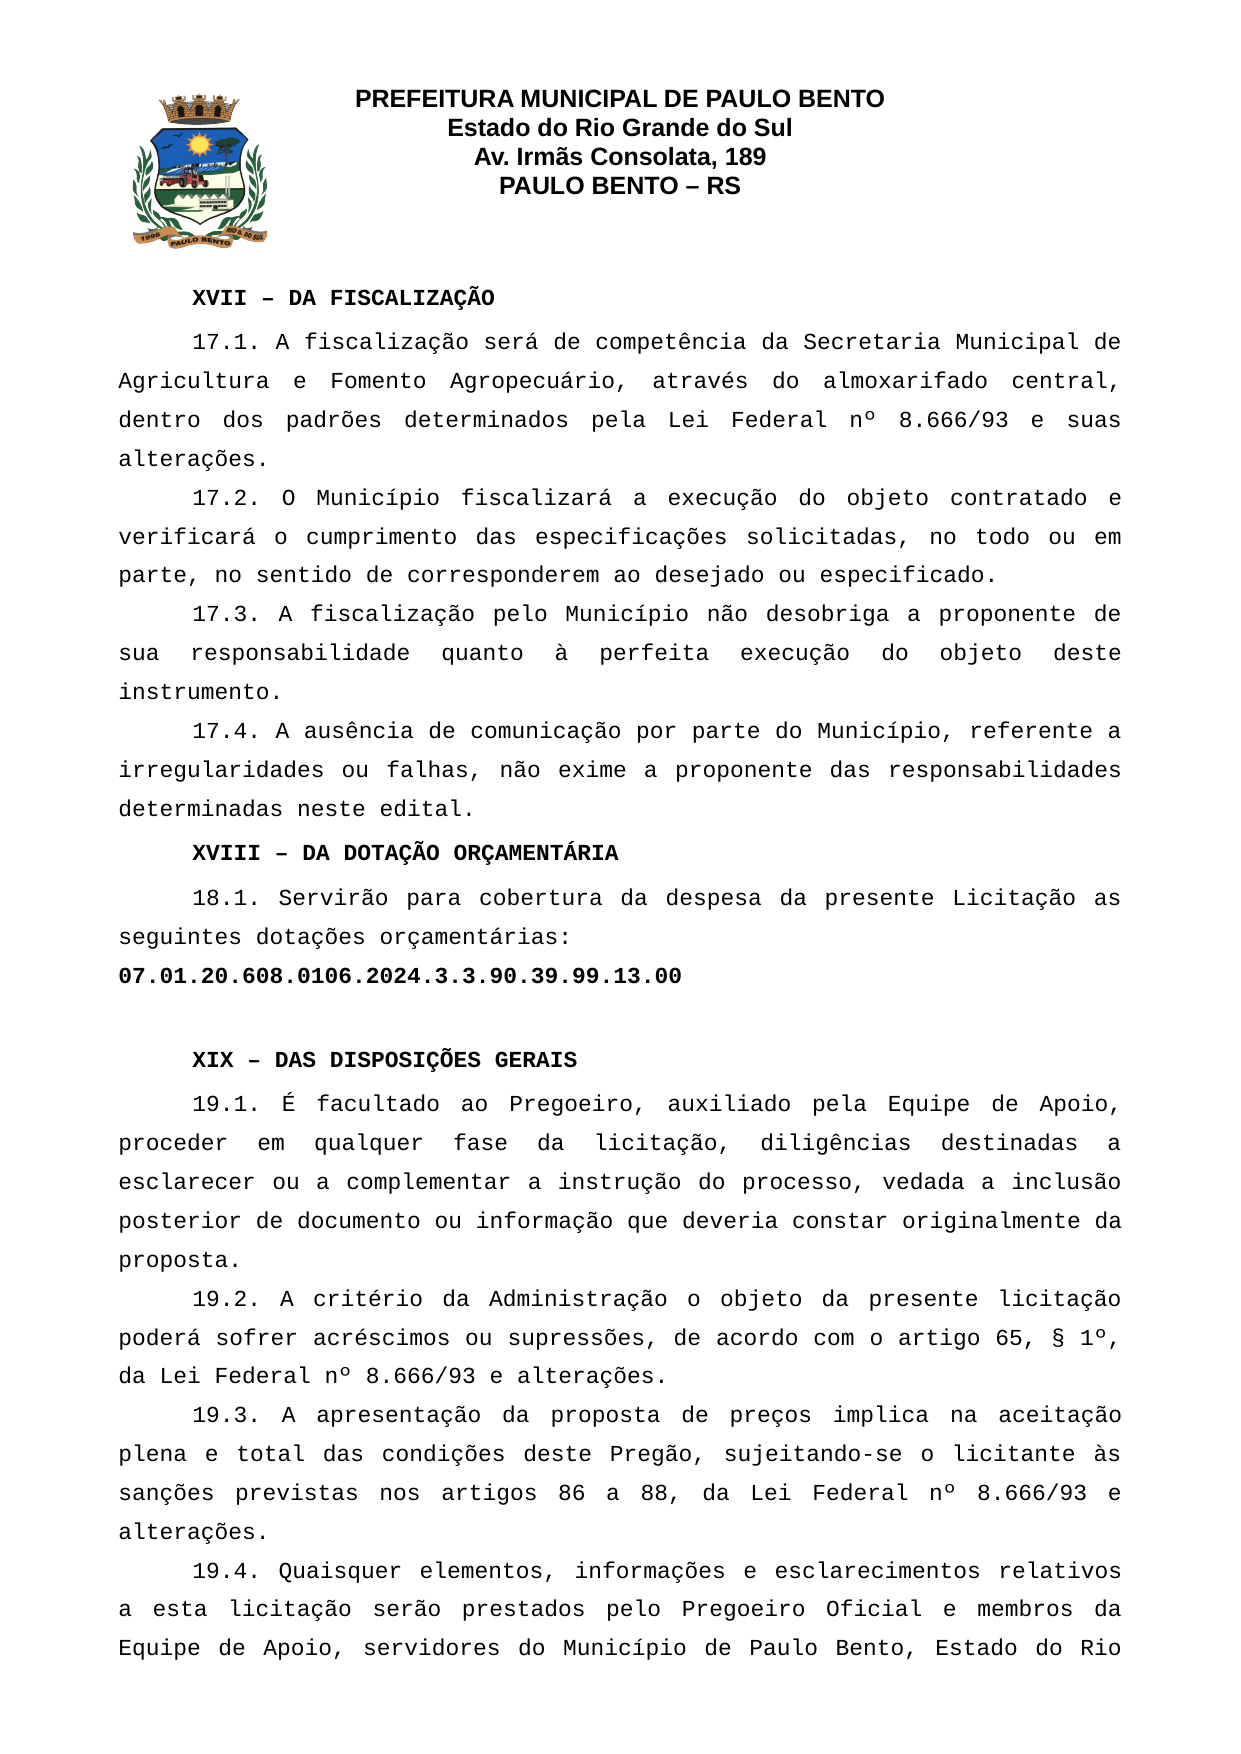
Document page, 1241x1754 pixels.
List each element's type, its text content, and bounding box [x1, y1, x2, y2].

text 17.4. A ausência de comunicação por parte do Município, referente a irregularidades ou falhas, não exime a proponente das responsabilidades determinadas neste edital. [118, 719, 1122, 823]
text 19.4. Quaisquer elementos, informações e esclarecimentos relativos a esta licitação serão prestados pelo Pregoeiro Oficial e membros da Equipe de Apoio, servidores do Município de Paulo Bento, Estado do Rio [118, 1559, 1122, 1663]
picture [132, 93, 268, 249]
text 17.3. A fiscalização pelo Município não desobriga a proponente de sua responsabilidade quanto à perfeita execução do objeto deste instrumento. [118, 603, 1122, 706]
text 19.1. É facultado ao Pregoeiro, auxiliado pela Equipe de Apoio, proceder em qualquer fase da licitação, diligências destinadas a esclarecer ou a complementar a instrução do processo, vedada a inclusão posterior de documento ou informação que deveria constar originalmente da proposta. [118, 1093, 1122, 1274]
text XVIII – DA DOTAÇÃO ORÇAMENTÁRIA [118, 842, 1122, 868]
text 19.2. A critério da Administração o objeto da presente licitação poderá sofrer acréscimos ou supressões, de acordo com o artigo 65, § 1º, da Lei Federal nº 8.666/93 e alterações. [118, 1287, 1122, 1391]
text 07.01.20.608.0106.2024.3.3.90.39.99.13.00 [118, 964, 1122, 1029]
text XVII – DA FISCALIZAÇÃO [118, 286, 1122, 312]
text 17.2. O Município fiscalizará a execução do objeto contratado e verificará o cumprimento das especificações solicitadas, no todo ou em parte, no sentido de corresponderem ao desejado ou especificado. [118, 486, 1122, 590]
text 19.3. A apresentação da proposta de preços implica na aceitação plena e total das condições deste Pregão, sujeitando-se o licitante às sanções previstas nos artigos 86 a 88, da Lei Federal nº 8.666/93 e alterações. [118, 1403, 1122, 1546]
text XIX – DAS DISPOSIÇÕES GERAIS [118, 1048, 1122, 1074]
text 18.1. Servirão para cobertura da despesa da presente Licitação as seguintes dotações orçamentárias: [118, 887, 1122, 951]
text 17.1. A fiscalização será de competência da Secretaria Municipal de Agricultura e Fomento Agropecuário, através do almoxarifado central, dentro dos padrões determinados pela Lei Federal nº 8.666/93 e suas alterações. [118, 331, 1122, 473]
